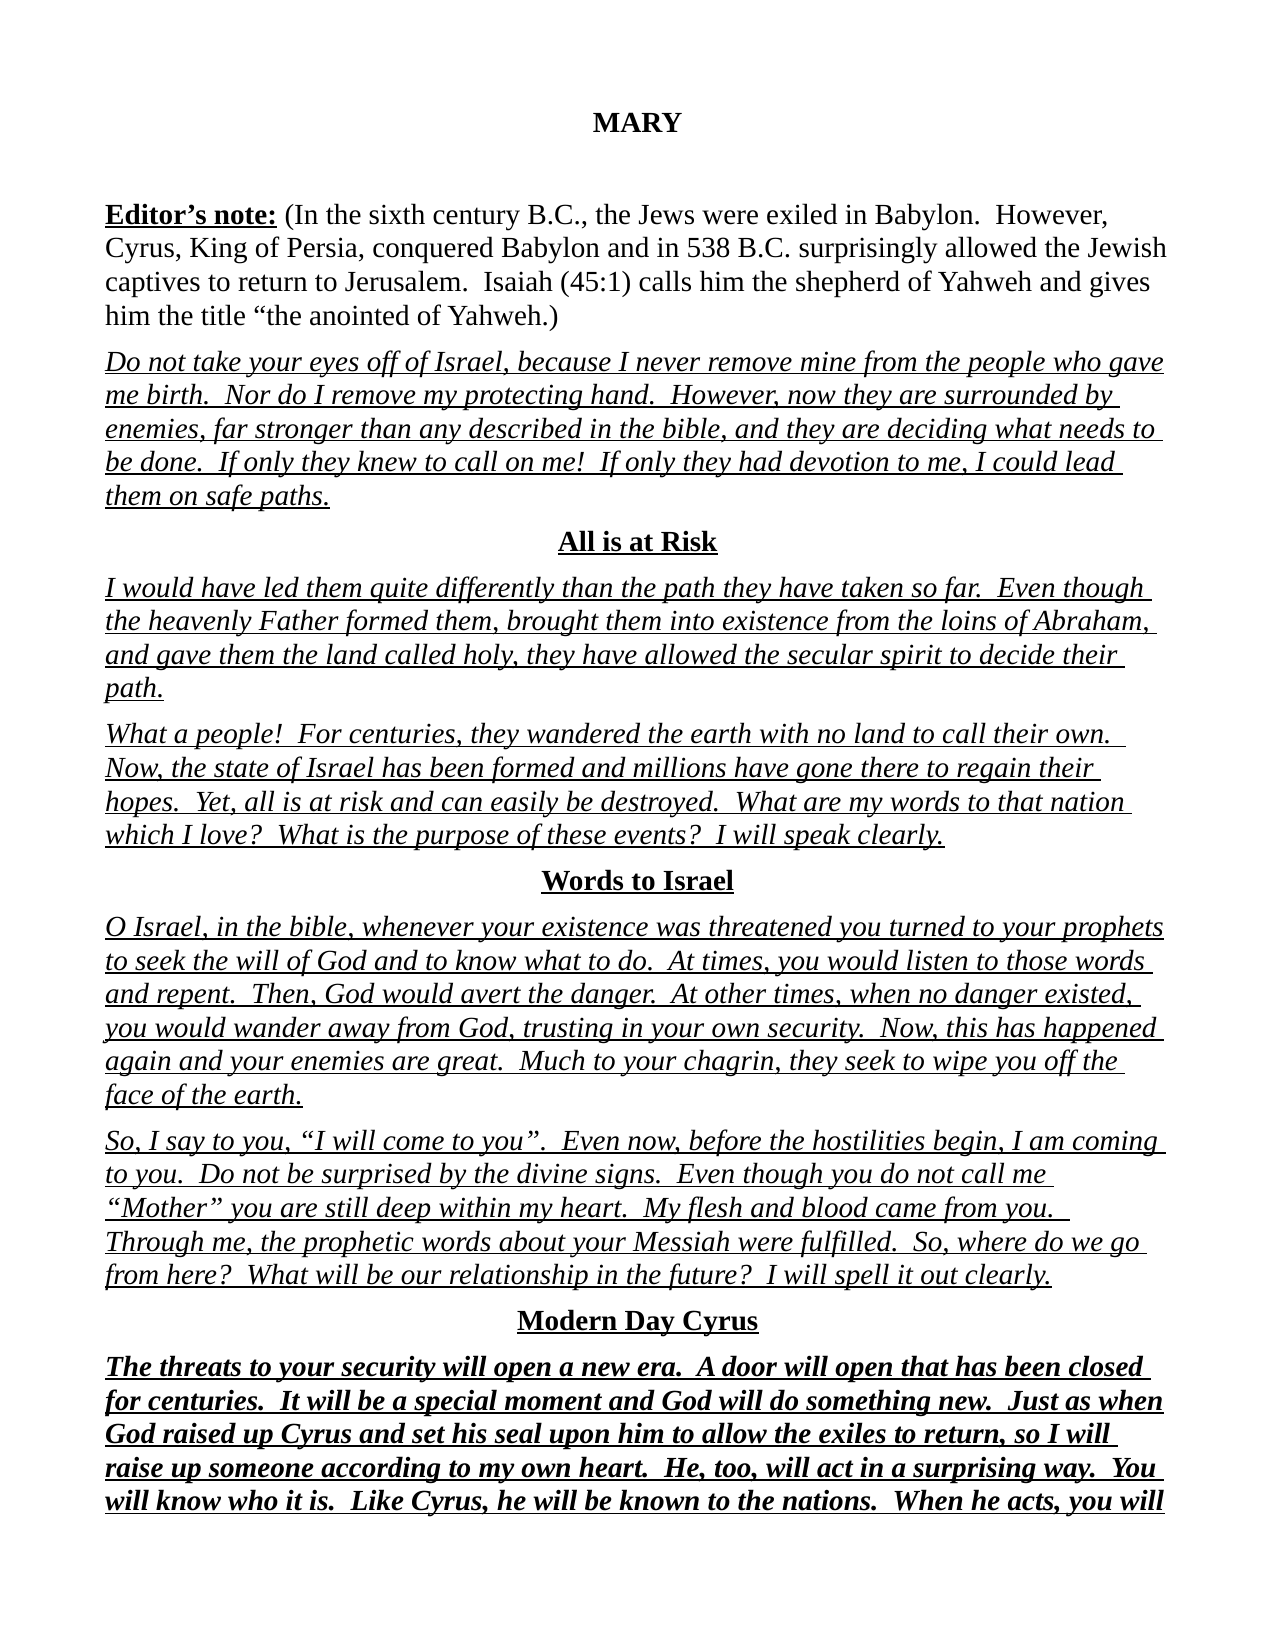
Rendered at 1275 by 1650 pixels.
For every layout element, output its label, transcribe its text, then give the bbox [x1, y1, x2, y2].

text MARY [105, 105, 1170, 138]
text The threats to your security will open a new era. A door will open that has been closed for centuries. It will be a special moment and God will do something new. Just as when God raised up Cyrus and set his seal upon him to allow the exiles to return, so I will raise up someone according to my own heart. He, too, will act in a surprising way. You will know who it is. Like Cyrus, he will be known to the nations. When he acts, you will [105, 1349, 1170, 1517]
text Modern Day Cyrus [105, 1303, 1170, 1337]
text Words to Israel [105, 863, 1170, 897]
text I would have led them quite differently than the path they have taken so far. Even though the heavenly Father formed them, brought them into existence from the loins of Abraham, and gave them the land called holy, they have allowed the secular spirit to decide their path. [105, 570, 1170, 704]
text So, I say to you, “I will come to you”. Even now, before the hostilities begin, I am coming to you. Do not be surprised by the divine signs. Even though you do not call me “Mother” you are still deep within my heart. My flesh and blood came from you. Through me, the prophetic words about your Messiah were fulfilled. So, where do we go from here? What will be our relationship in the future? I will spell it out clearly. [105, 1123, 1170, 1291]
text What a people! For centuries, they wandered the earth with no land to call their own. Now, the state of Israel has been formed and millions have gone there to regain their hopes. Yet, all is at risk and can easily be destroyed. What are my words to that nation which I love? What is the purpose of these events? I will speak clearly. [105, 717, 1170, 851]
text O Israel, in the bible, whenever your existence was threatened you turned to your prophets to seek the will of God and to know what to do. At times, you would listen to those words and repent. Then, God would avert the danger. At other times, when no danger existed, you would wander away from God, trusting in your own security. Now, this has happened again and your enemies are great. Much to your chagrin, they seek to wipe you off the face of the earth. [105, 909, 1170, 1111]
text All is at Risk [105, 524, 1170, 557]
text Do not take your eyes off of Israel, because I never remove mine from the people who gave me birth. Nor do I remove my protecting hand. However, now they are surrounded by enemies, far stronger than any described in the bible, and they are deciding what needs to be done. If only they knew to call on me! If only they had devotion to me, I could lead them on safe paths. [105, 344, 1170, 511]
text Editor’s note: (In the sixth century B.C., the Jews were exiled in Babylon. However, Cyrus, King of Persia, conquered Babylon and in 538 B.C. surprisingly allowed the Jewish captives to return to Jerusalem. Isaiah (45:1) calls him the shepherd of Yahweh and gives him the title “the anointed of Yahweh.) [105, 197, 1170, 331]
